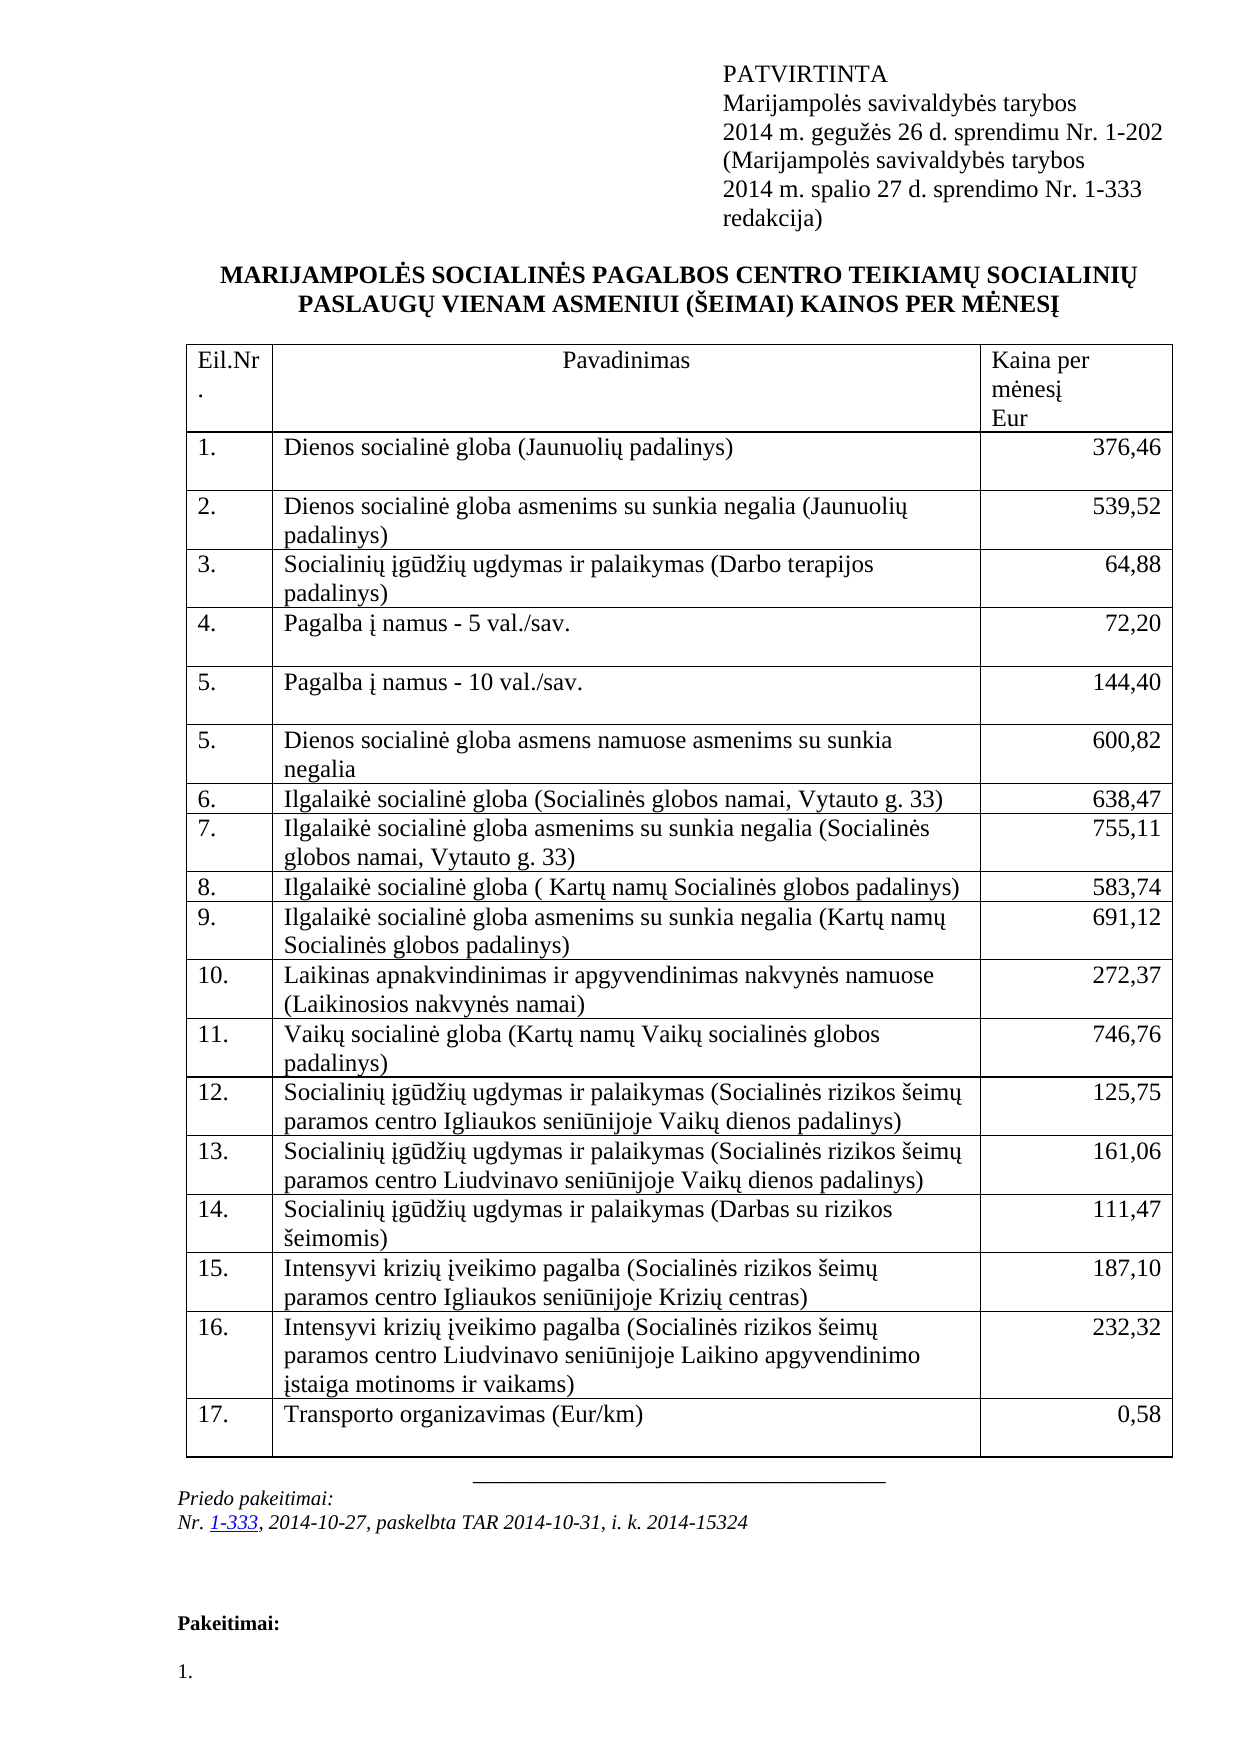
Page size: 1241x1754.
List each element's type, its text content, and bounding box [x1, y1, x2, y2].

text 2014 m. gegužės 26 d. sprendimu Nr. 1-202 [723, 117, 1181, 145]
table_cell 1. [187, 433, 272, 490]
text Nr. 1-333, 2014-10-27, paskelbta TAR 2014-10-31, i. k. 2014-15324 [177, 1510, 1181, 1534]
table_cell 583,74 [981, 872, 1172, 901]
table_cell Ilgalaikė socialinė globa asmenims su sunkia negalia (Kartų namų Socialinės globos padalinys) [273, 902, 980, 959]
table_cell 15. [187, 1253, 272, 1311]
text Priedo pakeitimai: [177, 1486, 1181, 1510]
table_header Kaina per mėnesį Eur [981, 345, 1172, 431]
table_cell 539,52 [981, 491, 1172, 548]
table_cell 144,40 [981, 667, 1172, 724]
table_cell Dienos socialinė globa asmens namuose asmenims su sunkia negalia [273, 725, 980, 783]
table_cell 111,47 [981, 1195, 1172, 1252]
table_cell Dienos socialinė globa asmenims su sunkia negalia (Jaunuolių padalinys) [273, 491, 980, 548]
table_cell 4. [187, 608, 272, 666]
table_cell Pagalba į namus - 10 val./sav. [273, 667, 980, 724]
table_cell 3. [187, 550, 272, 607]
table_cell Socialinių įgūdžių ugdymas ir palaikymas (Socialinės rizikos šeimų paramos centro Igliaukos seniūnijoje Vaikų dienos padalinys) [273, 1078, 980, 1135]
table_cell 5. [187, 667, 272, 724]
text 1. [177, 1659, 1181, 1683]
table_cell Laikinas apnakvindinimas ir apgyvendinimas nakvynės namuose (Laikinosios nakvynės namai) [273, 960, 980, 1018]
table_cell 376,46 [981, 433, 1172, 490]
table_cell Ilgalaikė socialinė globa ( Kartų namų Socialinės globos padalinys) [273, 872, 980, 901]
table_cell 16. [187, 1312, 272, 1398]
table_cell 11. [187, 1019, 272, 1076]
table_cell 10. [187, 960, 272, 1018]
text MARIJAMPOLĖS SOCIALINĖS PAGALBOS CENTRO TEIKIAMŲ SOCIALINIŲ PASLAUGŲ VIENAM ASMENIUI (ŠEIMAI) KAINOS PER MĖNESĮ [177, 260, 1181, 318]
table_cell 17. [187, 1399, 272, 1456]
table_cell Socialinių įgūdžių ugdymas ir palaikymas (Darbo terapijos padalinys) [273, 550, 980, 607]
table_header Eil.Nr. [187, 345, 272, 431]
table_cell 600,82 [981, 725, 1172, 783]
table_cell Socialinių įgūdžių ugdymas ir palaikymas (Darbas su rizikos šeimomis) [273, 1195, 980, 1252]
text 2014 m. spalio 27 d. sprendimo Nr. 1-333 redakcija) [723, 174, 1181, 232]
table_cell 125,75 [981, 1078, 1172, 1135]
table_cell 7. [187, 814, 272, 871]
text PATVIRTINTA [723, 59, 1181, 88]
table_cell 272,37 [981, 960, 1172, 1018]
table_cell 232,32 [981, 1312, 1172, 1398]
table_cell Ilgalaikė socialinė globa asmenims su sunkia negalia (Socialinės globos namai, Vytauto g. 33) [273, 814, 980, 871]
table_cell 13. [187, 1136, 272, 1193]
table_cell Dienos socialinė globa (Jaunuolių padalinys) [273, 433, 980, 490]
table_cell 746,76 [981, 1019, 1172, 1076]
table_header Pavadinimas [273, 345, 980, 431]
table_cell 755,11 [981, 814, 1172, 871]
text (Marijampolės savivaldybės tarybos [723, 145, 1181, 174]
table_cell 5. [187, 725, 272, 783]
table_cell Intensyvi krizių įveikimo pagalba (Socialinės rizikos šeimų paramos centro Igliaukos seniūnijoje Krizių centras) [273, 1253, 980, 1311]
table_cell 14. [187, 1195, 272, 1252]
table_cell 64,88 [981, 550, 1172, 607]
table_cell 6. [187, 784, 272, 812]
table_cell Vaikų socialinė globa (Kartų namų Vaikų socialinės globos padalinys) [273, 1019, 980, 1076]
table_cell 9. [187, 902, 272, 959]
table_cell 72,20 [981, 608, 1172, 666]
table_cell Pagalba į namus - 5 val./sav. [273, 608, 980, 666]
table_cell 638,47 [981, 784, 1172, 812]
table_cell Intensyvi krizių įveikimo pagalba (Socialinės rizikos šeimų paramos centro Liudvinavo seniūnijoje Laikino apgyvendinimo įstaiga motinoms ir vaikams) [273, 1312, 980, 1398]
text Pakeitimai: [177, 1611, 1181, 1635]
text Marijampolės savivaldybės tarybos [723, 88, 1181, 117]
table_cell 12. [187, 1078, 272, 1135]
table_cell 8. [187, 872, 272, 901]
table_cell 2. [187, 491, 272, 548]
table_cell Socialinių įgūdžių ugdymas ir palaikymas (Socialinės rizikos šeimų paramos centro Liudvinavo seniūnijoje Vaikų dienos padalinys) [273, 1136, 980, 1193]
table_cell 161,06 [981, 1136, 1172, 1193]
text _________________________________ [177, 1457, 1181, 1486]
table_cell Transporto organizavimas (Eur/km) [273, 1399, 980, 1456]
table_cell 187,10 [981, 1253, 1172, 1311]
table_cell 691,12 [981, 902, 1172, 959]
table_cell Ilgalaikė socialinė globa (Socialinės globos namai, Vytauto g. 33) [273, 784, 980, 812]
table_cell 0,58 [981, 1399, 1172, 1456]
